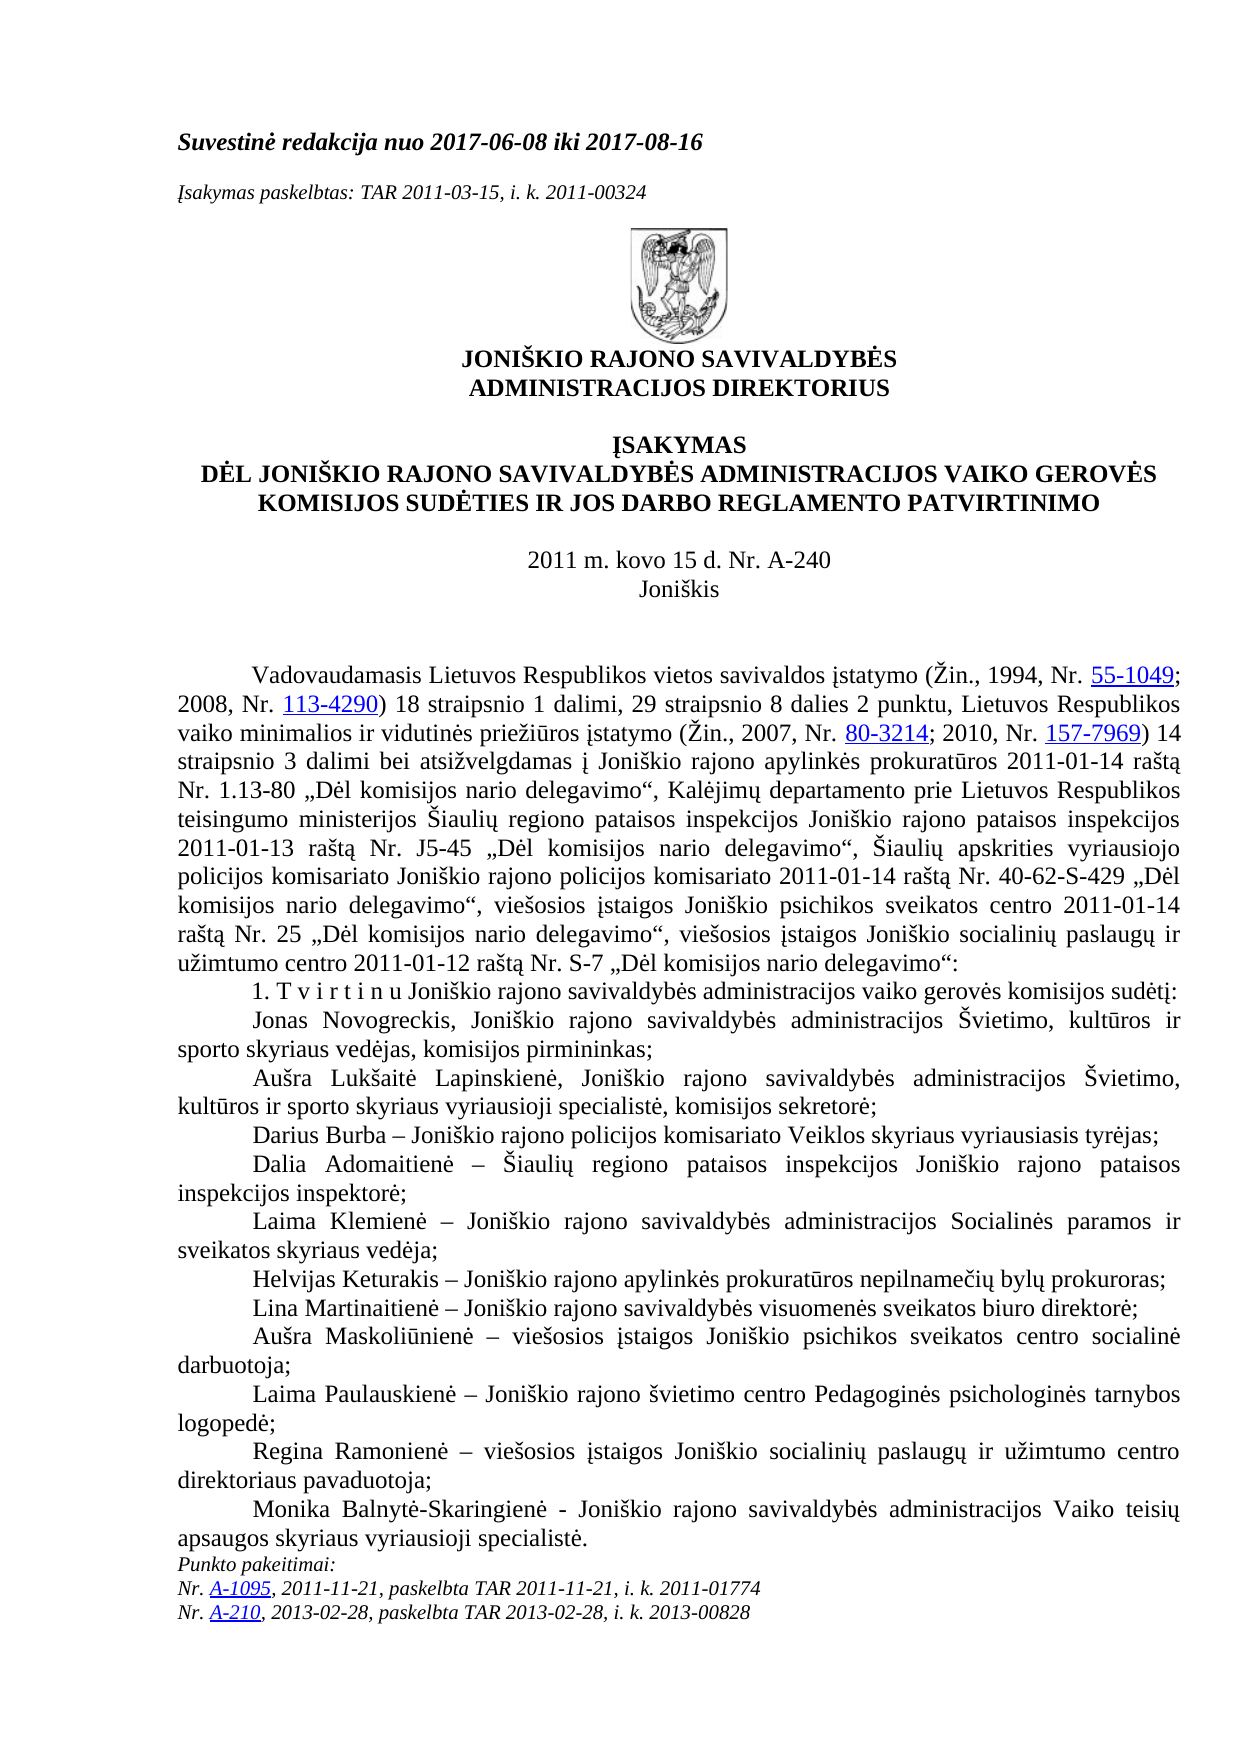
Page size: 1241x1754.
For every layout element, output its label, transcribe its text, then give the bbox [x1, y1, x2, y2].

text Punkto pakeitimai: [177, 1551, 1181, 1576]
text Laima Klemienė – Joniškio rajono savivaldybės administracijos Socialinės paramos ir sveikatos skyriaus vedėja; [177, 1206, 1181, 1264]
text Vadovaudamasis Lietuvos Respublikos vietos savivaldos įstatymo (Žin., 1994, Nr. 55-1049; 2008, Nr. 113-4290) 18 straipsnio 1 dalimi, 29 straipsnio 8 dalies 2 punktu, Lietuvos Respublikos vaiko minimalios ir vidutinės priežiūros įstatymo (Žin., 2007, Nr. 80-3214; 2010, Nr. 157-7969) 14 straipsnio 3 dalimi bei atsižvelgdamas į Joniškio rajono apylinkės prokuratūros 2011-01-14 raštą Nr. 1.13-80 „Dėl komisijos nario delegavimo“, Kalėjimų departamento prie Lietuvos Respublikos teisingumo ministerijos Šiaulių regiono pataisos inspekcijos Joniškio rajono pataisos inspekcijos 2011-01-13 raštą Nr. J5-45 „Dėl komisijos nario delegavimo“, Šiaulių apskrities vyriausiojo policijos komisariato Joniškio rajono policijos komisariato 2011-01-14 raštą Nr. 40-62-S-429 „Dėl komisijos nario delegavimo“, viešosios įstaigos Joniškio psichikos sveikatos centro 2011-01-14 raštą Nr. 25 „Dėl komisijos nario delegavimo“, viešosios įstaigos Joniškio socialinių paslaugų ir užimtumo centro 2011-01-12 raštą Nr. S-7 „Dėl komisijos nario delegavimo“: [177, 660, 1181, 976]
text Darius Burba – Joniškio rajono policijos komisariato Veiklos skyriaus vyriausiasis tyrėjas; [177, 1120, 1181, 1149]
text 2011 m. kovo 15 d. Nr. A-240 [177, 545, 1181, 574]
text Suvestinė redakcija nuo 2017-06-08 iki 2017-08-16 [177, 127, 1181, 156]
text Laima Paulauskienė – Joniškio rajono švietimo centro Pedagoginės psichologinės tarnybos logopedė; [177, 1379, 1181, 1436]
text Joniškis [177, 574, 1181, 603]
text Dalia Adomaitienė – Šiaulių regiono pataisos inspekcijos Joniškio rajono pataisos inspekcijos inspektorė; [177, 1149, 1181, 1206]
text Nr. A-1095, 2011-11-21, paskelbta TAR 2011-11-21, i. k. 2011-01774 [177, 1576, 1181, 1599]
text Įsakymas [177, 430, 1181, 459]
text Aušra Maskoliūnienė – viešosios įstaigos Joniškio psichikos sveikatos centro socialinė darbuotoja; [177, 1321, 1181, 1379]
text Jonas Novogreckis, Joniškio rajono savivaldybės administracijos Švietimo, kultūros ir sporto skyriaus vedėjas, komisijos pirmininkas; [177, 1005, 1181, 1063]
text Įsakymas paskelbtas: TAR 2011-03-15, i. k. 2011-00324 [177, 180, 1181, 204]
text Helvijas Keturakis – Joniškio rajono apylinkės prokuratūros nepilnamečių bylų prokuroras; [177, 1264, 1181, 1293]
text Regina Ramonienė – viešosios įstaigos Joniškio socialinių paslaugų ir užimtumo centro direktoriaus pavaduotoja; [177, 1436, 1181, 1494]
text Aušra Lukšaitė Lapinskienė, Joniškio rajono savivaldybės administracijos Švietimo, kultūros ir sporto skyriaus vyriausioji specialistė, komisijos sekretorė; [177, 1063, 1181, 1120]
text 1. T v i r t i n u Joniškio rajono savivaldybės administracijos vaiko gerovės komisijos sudėtį: [177, 976, 1181, 1005]
text Dėl JONIŠKIO RAJONO Savivaldybės administracijos vaiko gerovės komisijos sudĖTIES IR JOS darbo reglamento PATVIRTINIMO [177, 459, 1181, 516]
text Lina Martinaitienė – Joniškio rajono savivaldybės visuomenės sveikatos biuro direktorė; [177, 1293, 1181, 1321]
text Nr. A-210, 2013-02-28, paskelbta TAR 2013-02-28, i. k. 2013-00828 [177, 1599, 1181, 1624]
text Joniškio rajono savivaldybės Administracijos direktorius [177, 344, 1181, 401]
text Monika Balnytė-Skaringienė - Joniškio rajono savivaldybės administracijos Vaiko teisių apsaugos skyriaus vyriausioji specialistė. [177, 1494, 1181, 1551]
